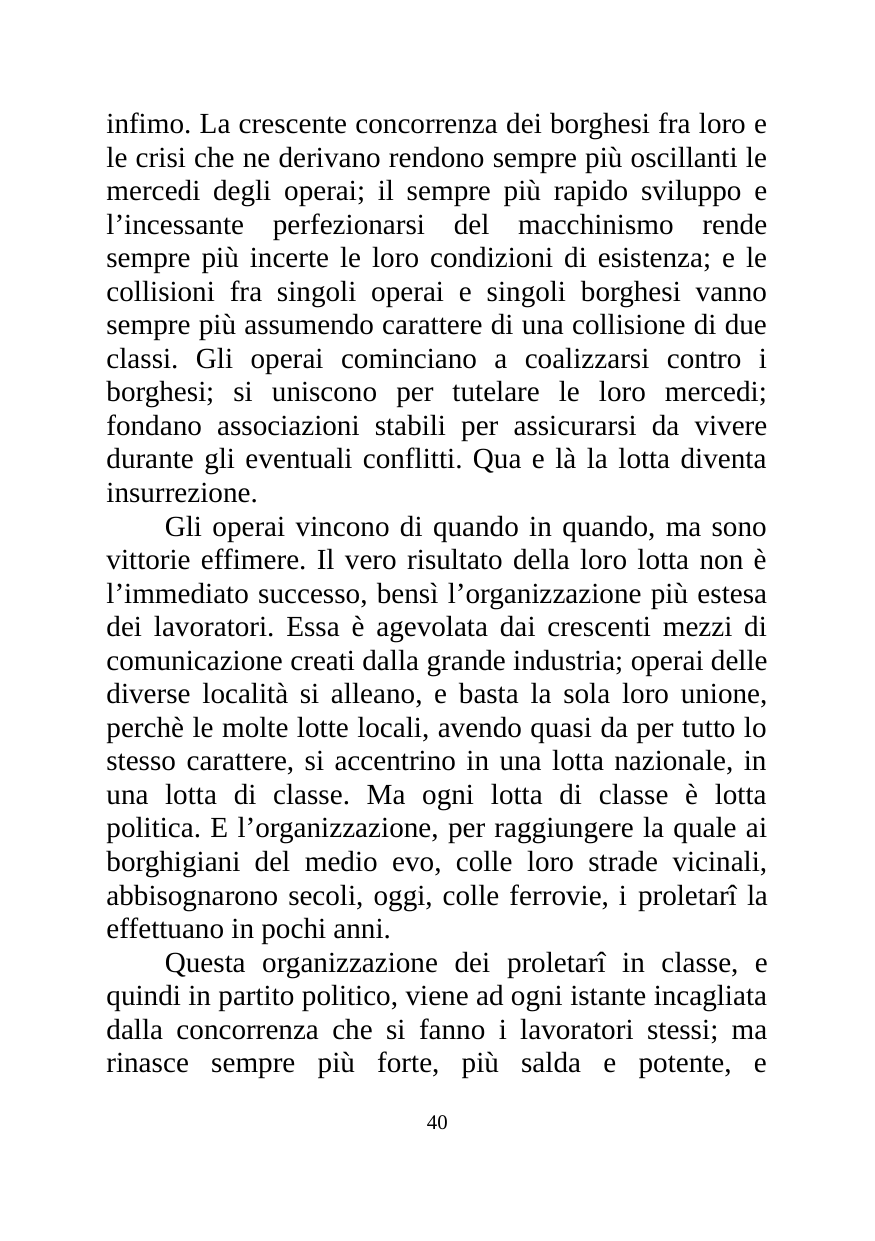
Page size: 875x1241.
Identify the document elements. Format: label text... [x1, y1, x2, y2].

text infimo. La crescente concorrenza dei borghesi fra loro e le crisi che ne derivano rendono sempre più oscillanti le mercedi degli operai; il sempre più rapido sviluppo e l’incessante perfezionarsi del macchinismo rende sempre più incerte le loro condizioni di esistenza; e le collisioni fra singoli operai e singoli borghesi vanno sempre più assumendo carattere di una collisione di due classi. Gli operai cominciano a coalizzarsi contro i borghesi; si uniscono per tutelare le loro mercedi; fondano associazioni stabili per assicurarsi da vivere durante gli eventuali conflitti. Qua e là la lotta diventa insurrezione. [106, 106, 768, 509]
text Gli operai vincono di quando in quando, ma sono vittorie effimere. Il vero risultato della loro lotta non è l’immediato successo, bensì l’organizzazione più estesa dei lavoratori. Essa è agevolata dai crescenti mezzi di comunicazione creati dalla grande industria; operai delle diverse località si alleano, e basta la sola loro unione, perchè le molte lotte locali, avendo quasi da per tutto lo stesso carattere, si accentrino in una lotta nazionale, in una lotta di classe. Ma ogni lotta di classe è lotta politica. E l’organizzazione, per raggiungere la quale ai borghigiani del medio evo, colle loro strade vicinali, abbisognarono secoli, oggi, colle ferrovie, i proletarî la effettuano in pochi anni. [106, 509, 768, 945]
text Questa organizzazione dei proletarî in classe, e quindi in partito politico, viene ad ogni istante incagliata dalla concorrenza che si fanno i lavoratori stessi; ma rinasce sempre più forte, più salda e potente, e [106, 945, 768, 1079]
